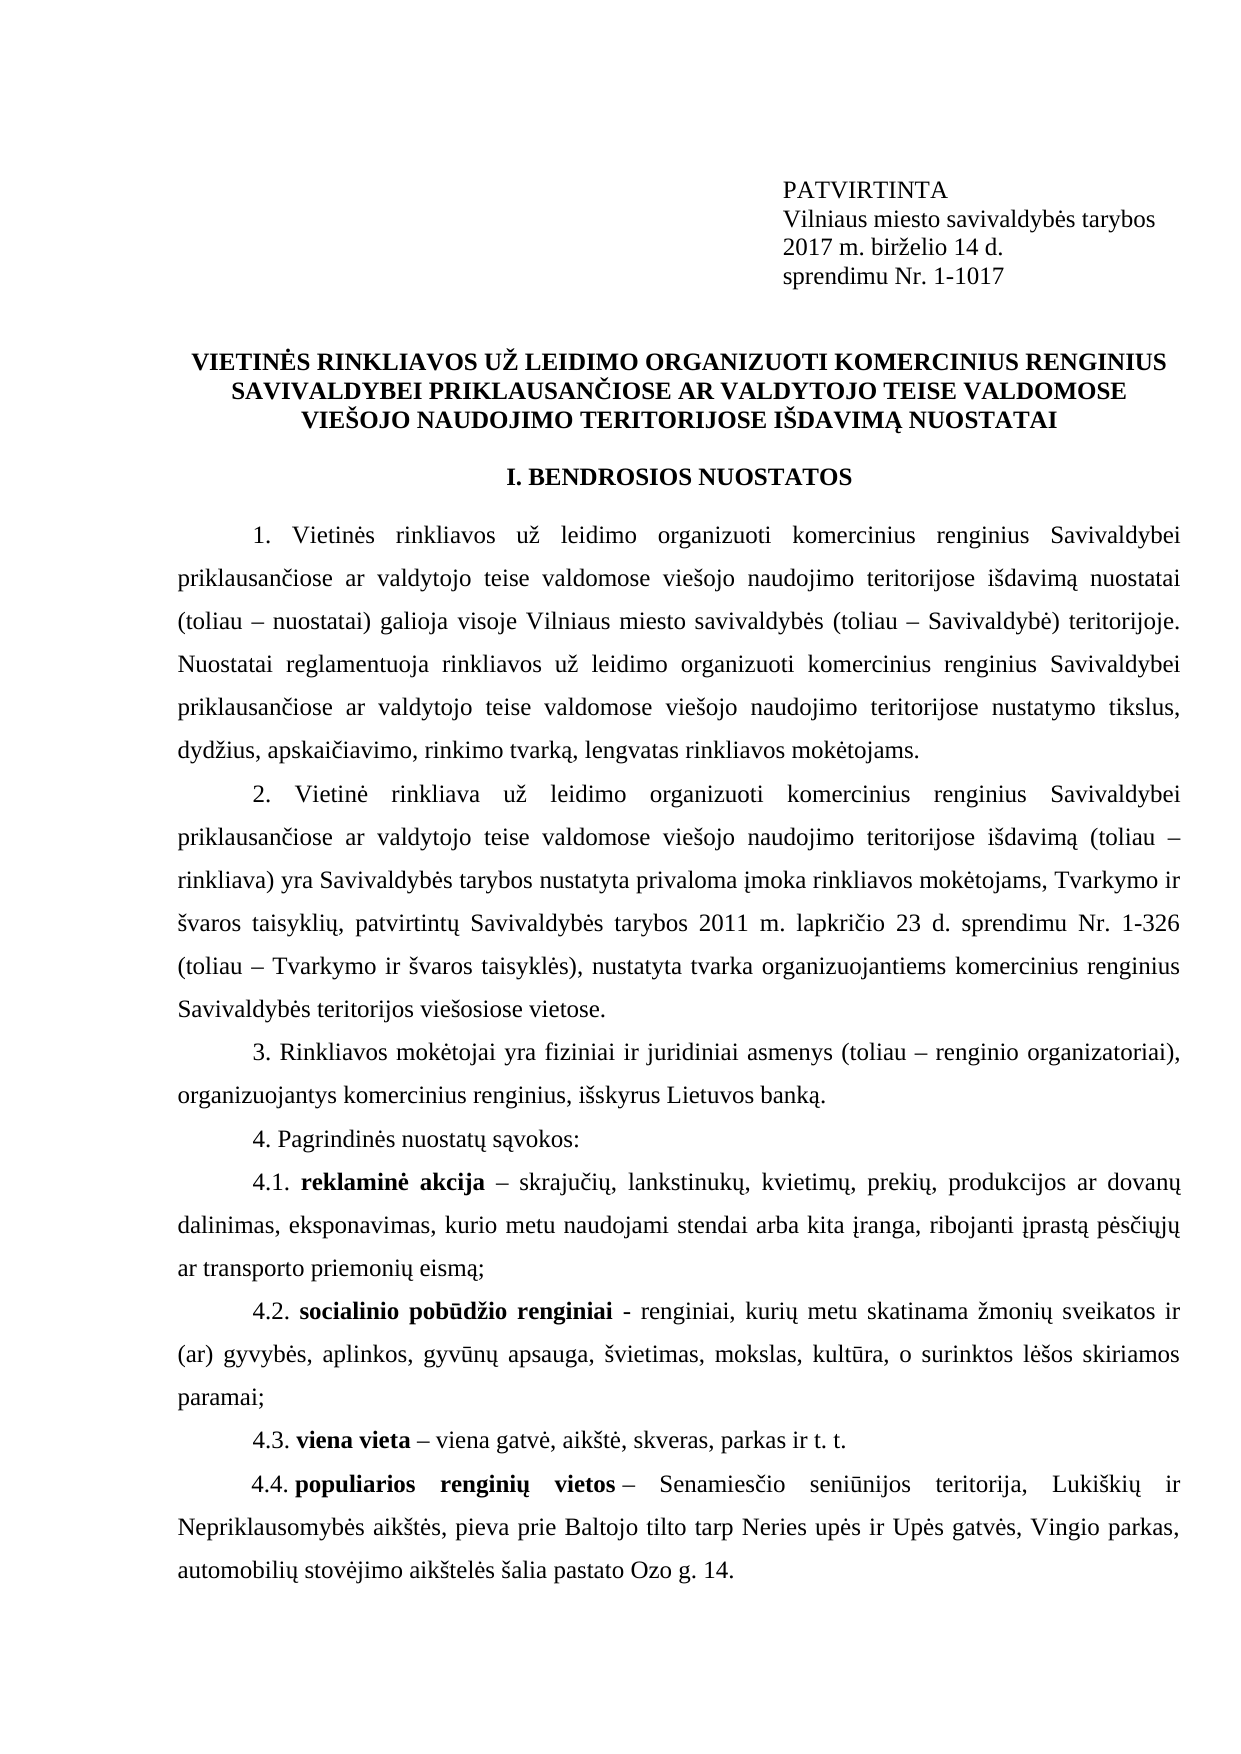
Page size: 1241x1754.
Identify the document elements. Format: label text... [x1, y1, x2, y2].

text 3. Rinkliavos mokėtojai yra fiziniai ir juridiniai asmenys (toliau – renginio organizatoriai), organizuojantys komercinius renginius, išskyrus Lietuvos banką. [177, 1037, 1181, 1109]
text 2017 m. birželio 14 d. [783, 232, 1181, 261]
text 1. Vietinės rinkliavos už leidimo organizuoti komercinius renginius Savivaldybei priklausančiose ar valdytojo teise valdomose viešojo naudojimo teritorijose išdavimą nuostatai (toliau – nuostatai) galioja visoje Vilniaus miesto savivaldybės (toliau – Savivaldybė) teritorijoje. Nuostatai reglamentuoja rinkliavos už leidimo organizuoti komercinius renginius Savivaldybei priklausančiose ar valdytojo teise valdomose viešojo naudojimo teritorijose nustatymo tikslus, dydžius, apskaičiavimo, rinkimo tvarką, lengvatas rinkliavos mokėtojams. [177, 520, 1181, 764]
text 4.4. populiarios renginių vietos – Senamiesčio seniūnijos teritorija, Lukiškių ir Nepriklausomybės aikštės, pieva prie Baltojo tilto tarp Neries upės ir Upės gatvės, Vingio parkas, automobilių stovėjimo aikštelės šalia pastato Ozo g. 14. [177, 1469, 1181, 1584]
text sprendimu Nr. 1-1017 [783, 261, 1181, 290]
subtitle Vilniaus miesto savivaldybės tarybos [783, 204, 1181, 232]
subtitle I. BENDROSIOS NUOSTATOS [177, 462, 1181, 491]
text 2. Vietinė rinkliava už leidimo organizuoti komercinius renginius Savivaldybei priklausančiose ar valdytojo teise valdomose viešojo naudojimo teritorijose išdavimą (toliau – rinkliava) yra Savivaldybės tarybos nustatyta privaloma įmoka rinkliavos mokėtojams, Tvarkymo ir švaros taisyklių, patvirtintų Savivaldybės tarybos 2011 m. lapkričio 23 d. sprendimu Nr. 1-326 (toliau – Tvarkymo ir švaros taisyklės), nustatyta tvarka organizuojantiems komercinius renginius Savivaldybės teritorijos viešosiose vietose. [177, 779, 1181, 1023]
subtitle PATVIRTINTA [783, 175, 1181, 204]
text 4. Pagrindinės nuostatų sąvokos: [177, 1124, 1181, 1152]
text VIETINĖS RINKLIAVOS UŽ LEIDIMO ORGANIZUOTI KOMERCINIUS RENGINIUS SAVIVALDYBEI PRIKLAUSANČIOSE AR VALDYTOJO TEISE VALDOMOSE VIEŠOJO NAUDOJIMO TERITORIJOSE IŠDAVIMĄ NUOSTATAI [177, 347, 1181, 434]
text 4.2. socialinio pobūdžio renginiai - renginiai, kurių metu skatinama žmonių sveikatos ir (ar) gyvybės, aplinkos, gyvūnų apsauga, švietimas, mokslas, kultūra, o surinktos lėšos skiriamos paramai; [177, 1296, 1181, 1411]
text 4.1. reklaminė akcija – skrajučių, lankstinukų, kvietimų, prekių, produkcijos ar dovanų dalinimas, eksponavimas, kurio metu naudojami stendai arba kita įranga, ribojanti įprastą pėsčiųjų ar transporto priemonių eismą; [177, 1167, 1181, 1282]
text 4.3. viena vieta – viena gatvė, aikštė, skveras, parkas ir t. t. [177, 1426, 1181, 1454]
